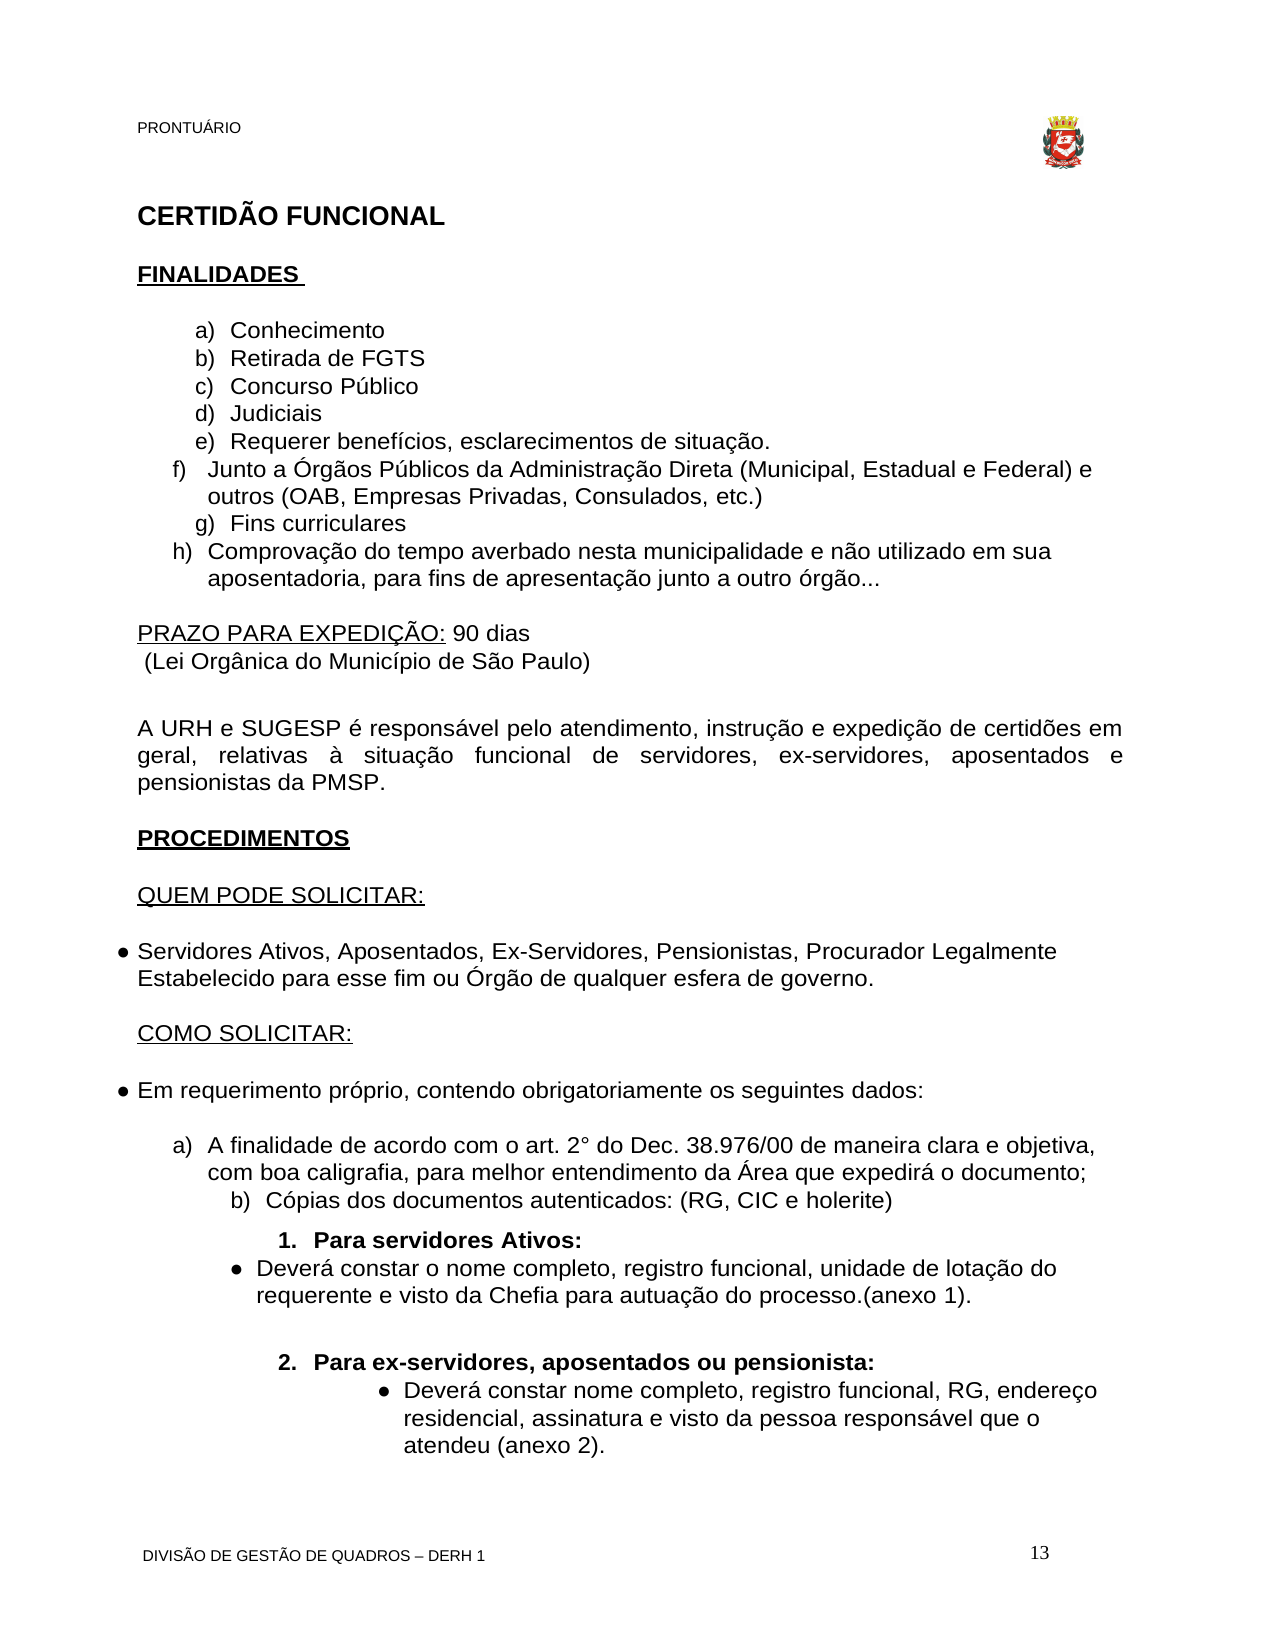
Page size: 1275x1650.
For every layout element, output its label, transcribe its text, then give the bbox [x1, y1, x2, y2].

list Comprovação do tempo averbado nesta municipalidade e não utilizado em sua aposentadoria, para fins de apresentação junto a outro órgão... [172, 538, 1123, 591]
list Junto a Órgãos Públicos da Administração Direta (Municipal, Estadual e Federal) e outros (OAB, Empresas Privadas, Consulados, etc.) [172, 456, 1123, 509]
subtitle CERTIDÃO FUNCIONAL [137, 200, 1139, 231]
list Judiciais [195, 400, 1139, 427]
list Cópias dos documentos autenticados: (RG, CIC e holerite) [230, 1187, 1139, 1213]
list Em requerimento próprio, contendo obrigatoriamente os seguintes dados: [116, 1077, 1139, 1103]
text A URH e SUGESP é responsável pelo atendimento, instrução e expedição de certidões em geral, relativas à situação funcional de servidores, ex-servidores, aposentados e pensionistas da PMSP. [137, 715, 1124, 795]
list Conhecimento [195, 317, 1139, 344]
list Fins curriculares [195, 510, 1139, 537]
text (Lei Orgânica do Município de São Paulo) [144, 648, 1139, 674]
list Retirada de FGTS [195, 345, 1139, 371]
list Deverá constar o nome completo, registro funcional, unidade de lotação do requerente e visto da Chefia para autuação do processo.(anexo 1). [229, 1254, 1123, 1308]
subtitle PROCEDIMENTOS [137, 824, 1139, 851]
text COMO SOLICITAR: [137, 1020, 1139, 1046]
list Concurso Público [195, 373, 1139, 399]
text PRAZO PARA EXPEDIÇÃO: 90 dias [137, 620, 1139, 647]
list Servidores Ativos, Aposentados, Ex-Servidores, Pensionistas, Procurador Legalmente Estabelecido para esse fim ou Órgão de qualquer esfera de governo. [116, 938, 1062, 991]
list A finalidade de acordo com o art. 2° do Dec. 38.976/00 de maneira clara e objetiva, com boa caligrafia, para melhor entendimento da Área que expedirá o documento; [172, 1132, 1123, 1185]
list Deverá constar nome completo, registro funcional, RG, endereço residencial, assinatura e visto da pessoa responsável que o atendeu (anexo 2). [377, 1377, 1123, 1458]
list Para ex-servidores, aposentados ou pensionista: [278, 1349, 1139, 1375]
subtitle FINALIDADES [137, 261, 1139, 287]
text QUEM PODE SOLICITAR: [137, 882, 1139, 908]
list Para servidores Ativos: [278, 1227, 1139, 1253]
list Requerer benefícios, esclarecimentos de situação. [195, 428, 1139, 454]
